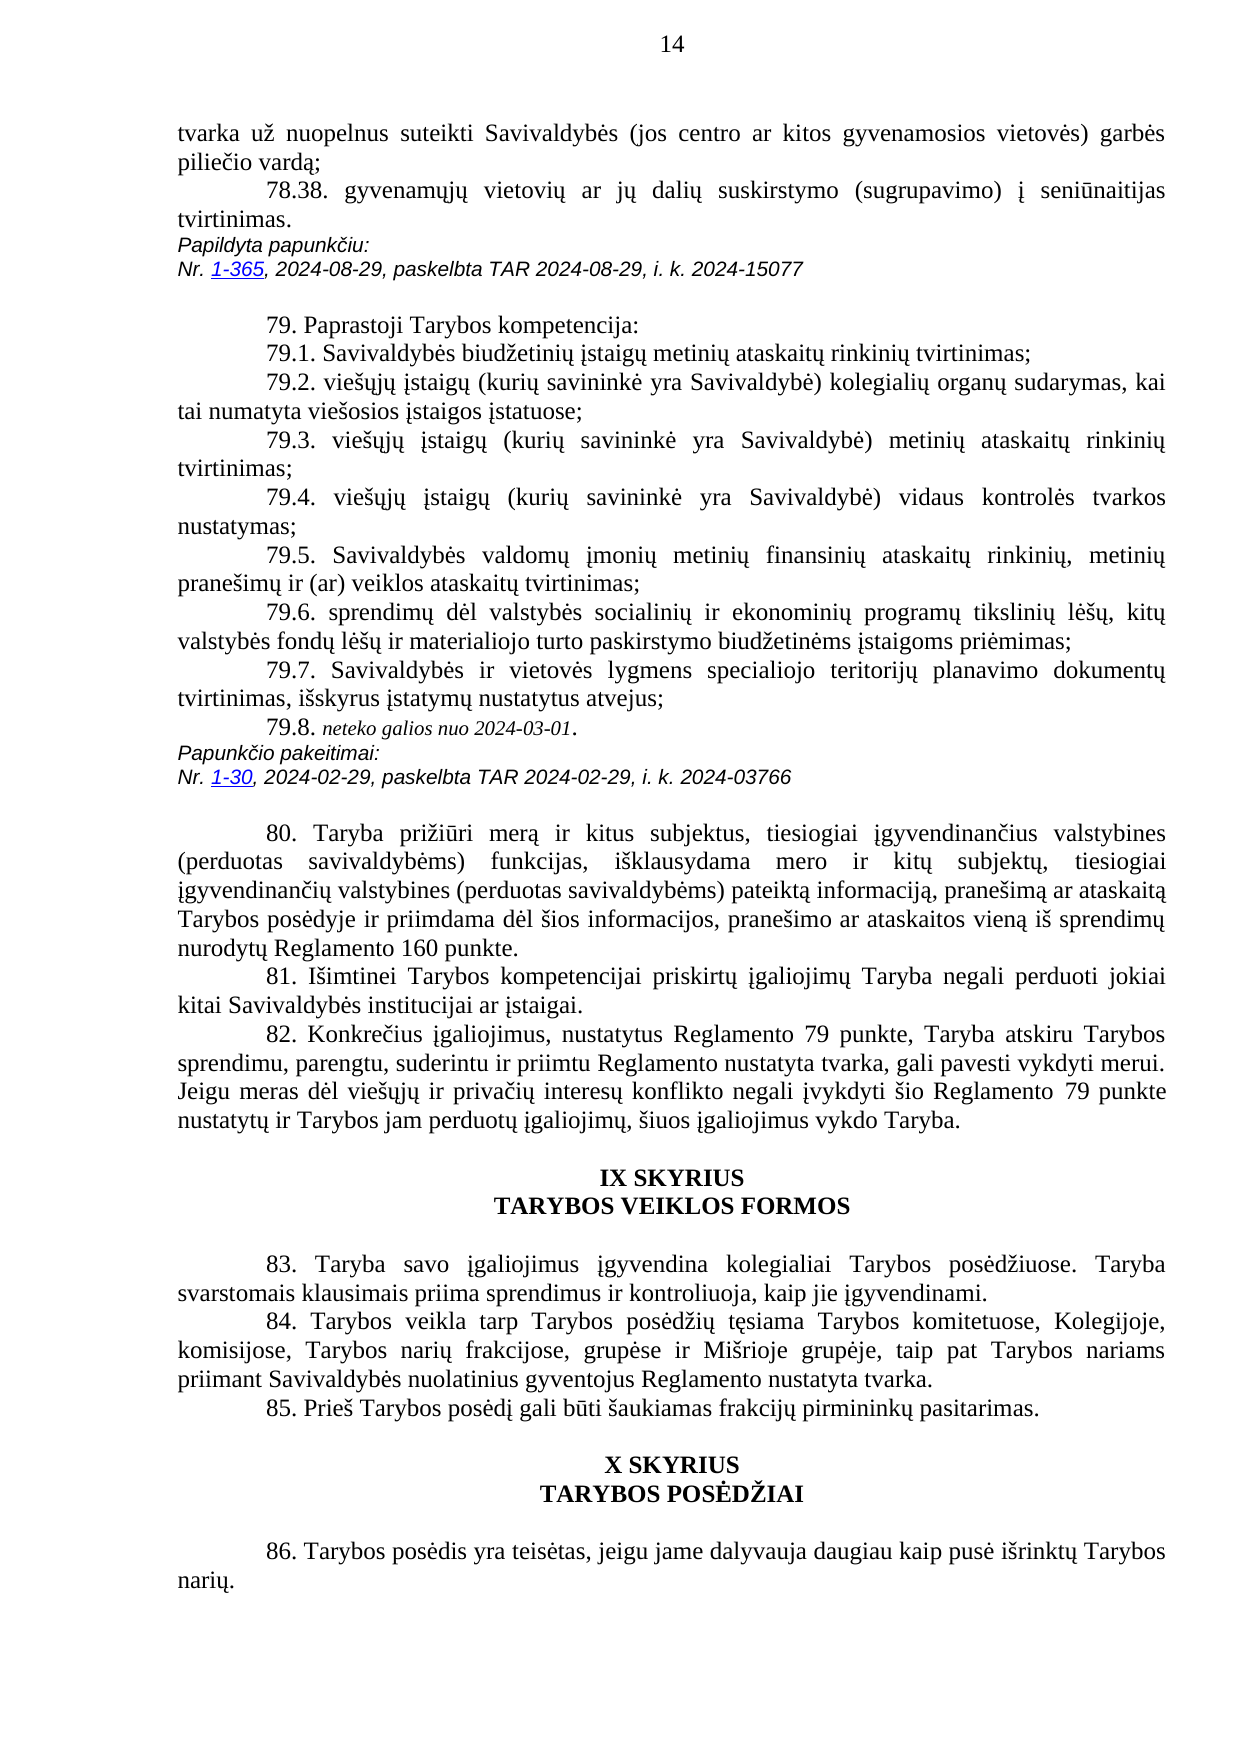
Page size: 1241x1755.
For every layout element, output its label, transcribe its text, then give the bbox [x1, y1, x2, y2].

text Nr. 1-365, 2024-08-29, paskelbta TAR 2024-08-29, i. k. 2024-15077 [177, 257, 1167, 281]
text X SKYRIUS [177, 1450, 1167, 1479]
text 79.2. viešųjų įstaigų (kurių savininkė yra Savivaldybė) kolegialių organų sudarymas, kai tai numatyta viešosios įstaigos įstatuose; [177, 367, 1167, 425]
text 79.3. viešųjų įstaigų (kurių savininkė yra Savivaldybė) metinių ataskaitų rinkinių tvirtinimas; [177, 425, 1167, 482]
text IX SKYRIUS [177, 1163, 1167, 1191]
text 79.4. viešųjų įstaigų (kurių savininkė yra Savivaldybė) vidaus kontrolės tvarkos nustatymas; [177, 482, 1167, 540]
text 83. Taryba savo įgaliojimus įgyvendina kolegialiai Tarybos posėdžiuose. Taryba svarstomais klausimais priima sprendimus ir kontroliuoja, kaip jie įgyvendinami. [177, 1249, 1167, 1306]
text 85. Prieš Tarybos posėdį gali būti šaukiamas frakcijų pirmininkų pasitarimas. [177, 1393, 1167, 1421]
text tvarka už nuopelnus suteikti Savivaldybės (jos centro ar kitos gyvenamosios vietovės) garbės piliečio vardą; [177, 118, 1167, 176]
text 79.5. Savivaldybės valdomų įmonių metinių finansinių ataskaitų rinkinių, metinių pranešimų ir (ar) veiklos ataskaitų tvirtinimas; [177, 540, 1167, 597]
text Nr. 1-30, 2024-02-29, paskelbta TAR 2024-02-29, i. k. 2024-03766 [177, 765, 1167, 789]
text 81. Išimtinei Tarybos kompetencijai priskirtų įgaliojimų Taryba negali perduoti jokiai kitai Savivaldybės institucijai ar įstaigai. [177, 961, 1167, 1019]
text TARYBOS VEIKLOS FORMOS [177, 1191, 1167, 1220]
text 79.1. Savivaldybės biudžetinių įstaigų metinių ataskaitų rinkinių tvirtinimas; [177, 338, 1167, 367]
text 86. Tarybos posėdis yra teisėtas, jeigu jame dalyvauja daugiau kaip pusė išrinktų Tarybos narių. [177, 1536, 1167, 1594]
text 79.7. Savivaldybės ir vietovės lygmens specialiojo teritorijų planavimo dokumentų tvirtinimas, išskyrus įstatymų nustatytus atvejus; [177, 655, 1167, 712]
text 80. Taryba prižiūri merą ir kitus subjektus, tiesiogiai įgyvendinančius valstybines (perduotas savivaldybėms) funkcijas, išklausydama mero ir kitų subjektų, tiesiogiai įgyvendinančių valstybines (perduotas savivaldybėms) pateiktą informaciją, pranešimą ar ataskaitą Tarybos posėdyje ir priimdama dėl šios informacijos, pranešimo ar ataskaitos vieną iš sprendimų nurodytų Reglamento 160 punkte. [177, 818, 1167, 961]
text 84. Tarybos veikla tarp Tarybos posėdžių tęsiama Tarybos komitetuose, Kolegijoje, komisijose, Tarybos narių frakcijose, grupėse ir Mišrioje grupėje, taip pat Tarybos nariams priimant Savivaldybės nuolatinius gyventojus Reglamento nustatyta tvarka. [177, 1306, 1167, 1393]
text 79.6. sprendimų dėl valstybės socialinių ir ekonominių programų tikslinių lėšų, kitų valstybės fondų lėšų ir materialiojo turto paskirstymo biudžetinėms įstaigoms priėmimas; [177, 597, 1167, 655]
text Papildyta papunkčiu: [177, 233, 1167, 257]
text 78.38. gyvenamųjų vietovių ar jų dalių suskirstymo (sugrupavimo) į seniūnaitijas tvirtinimas. [177, 176, 1167, 233]
text Papunkčio pakeitimai: [177, 741, 1167, 765]
text 79. Paprastoji Tarybos kompetencija: [177, 310, 1167, 338]
text 79.8. neteko galios nuo 2024-03-01. [177, 712, 1167, 741]
text 82. Konkrečius įgaliojimus, nustatytus Reglamento 79 punkte, Taryba atskiru Tarybos sprendimu, parengtu, suderintu ir priimtu Reglamento nustatyta tvarka, gali pavesti vykdyti merui. Jeigu meras dėl viešųjų ir privačių interesų konflikto negali įvykdyti šio Reglamento 79 punkte nustatytų ir Tarybos jam perduotų įgaliojimų, šiuos įgaliojimus vykdo Taryba. [177, 1019, 1167, 1134]
text TARYBOS POSĖDŽIAI [177, 1479, 1167, 1508]
